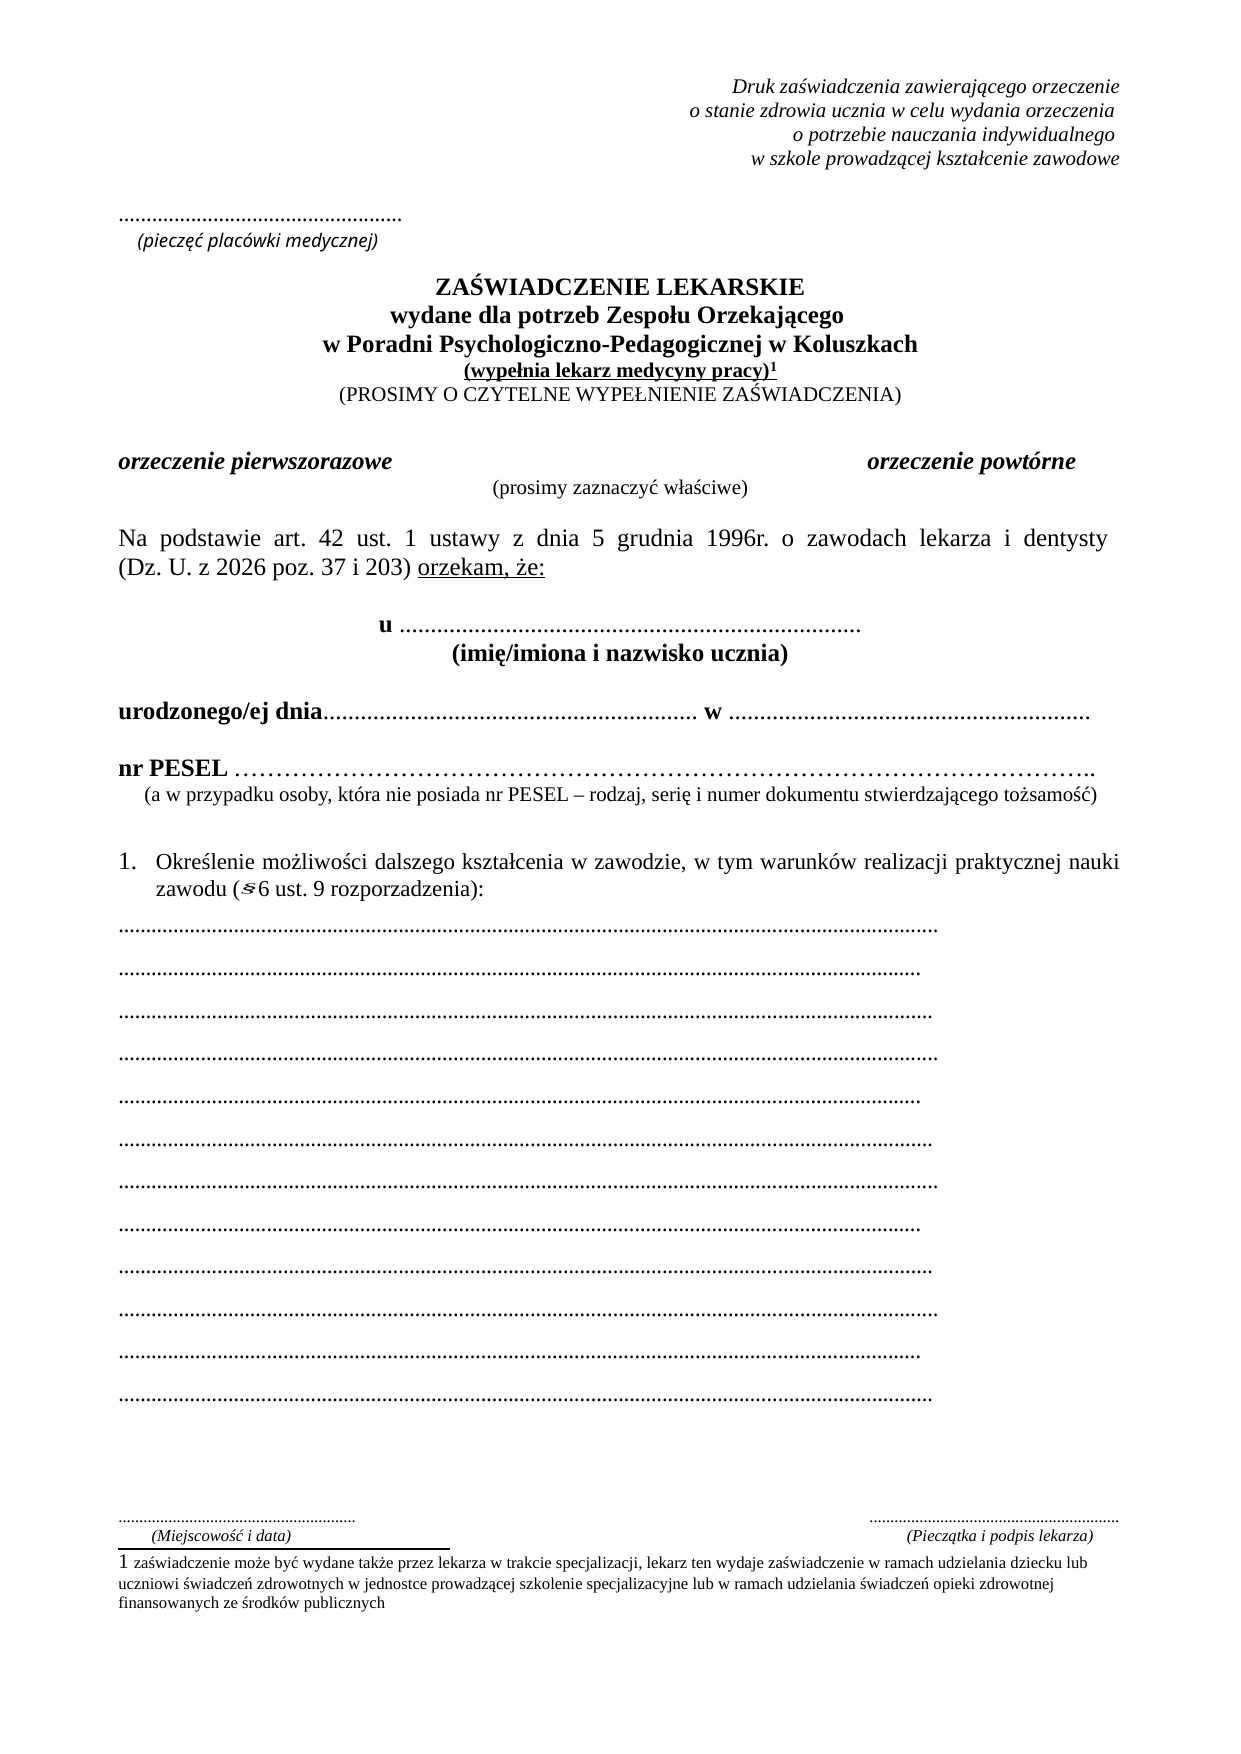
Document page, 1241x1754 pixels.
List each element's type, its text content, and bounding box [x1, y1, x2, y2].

text Na podstawie art. 42 ust. 1 ustawy z dnia 5 grudnia 1996r. o zawodach lekarza i dentysty (Dz. U. z 2026 poz. 37 i 203) orzekam, że: [118, 523, 1122, 581]
text urodzonego/ej dnia............................................................ w .......................................................... [118, 696, 1122, 724]
text ZAŚWIADCZENIE LEKARSKIE [118, 272, 1122, 301]
text u .......................................................................... [118, 609, 1122, 638]
list Określenie możliwości dalszego kształcenia w zawodzie, w tym warunków realizacji praktycznej nauki zawodu (6 ust. 9 rozporzadzenia): [118, 846, 1122, 911]
text nr PESEL ………………………………………………………………………………………….. [118, 753, 1122, 782]
text (imię/imiona i nazwisko ucznia) [118, 638, 1122, 667]
text ................................................... [118, 199, 1122, 227]
text ……………………………………………………………………………...………………………….......……….............…………………………………………………………………………………...………………………….....……....…..…………………………………………………………………………...………………………….......………............... [118, 1294, 1122, 1408]
text (PROSIMY O CZYTELNE WYPEŁNIENIE ZAŚWIADCZENIA) [118, 382, 1122, 406]
text (prosimy zaznaczyć właściwe) [118, 475, 1122, 499]
text wydane dla potrzeb Zespołu Orzekającego w Poradni Psychologiczno-Pedagogicznej w Koluszkach [118, 301, 1122, 358]
text (pieczęć placówki medycznej) [118, 227, 1122, 253]
text ……………………………………………………………………………...………………………….......……….............…………………………………………………………………………………...………………………….....……....…..…………………………………………………………………………...………………………….......………............... [118, 911, 1122, 1024]
text (a w przypadku osoby, która nie posiada nr PESEL – rodzaj, serię i numer dokumentu stwierdzającego tożsamość) [118, 782, 1122, 806]
text ……………………………………………………………………………...………………………….......……….............…………………………………………………………………………………...………………………….....……....…..…………………………………………………………………………...………………………….......………............... [118, 1038, 1122, 1152]
text (wypełnia lekarz medycyny pracy) [118, 358, 1122, 382]
text zaświadczenie może być wydane także przez lekarza w trakcie specjalizacji, lekarz ten wydaje zaświadczenie w ramach udzielania dziecku lub uczniowi świadczeń zdrowotnych w jednostce prowadzącej szkolenie specjalizacyjne lub w ramach udzielania świadczeń opieki zdrowotnej finansowanych ze środków publicznych [118, 1549, 1122, 1612]
text ……………………………………………………………………………...………………………….......……….............…………………………………………………………………………………...………………………….....……....…..…………………………………………………………………………...………………………….......………............... [118, 1166, 1122, 1280]
text ......................................................... ............................................................ [118, 1507, 1122, 1526]
text (Miejscowość i data) (Pieczątka i podpis lekarza) [118, 1526, 1122, 1545]
text orzeczenie pierwszorazowe orzeczenie powtórne [118, 446, 1122, 475]
